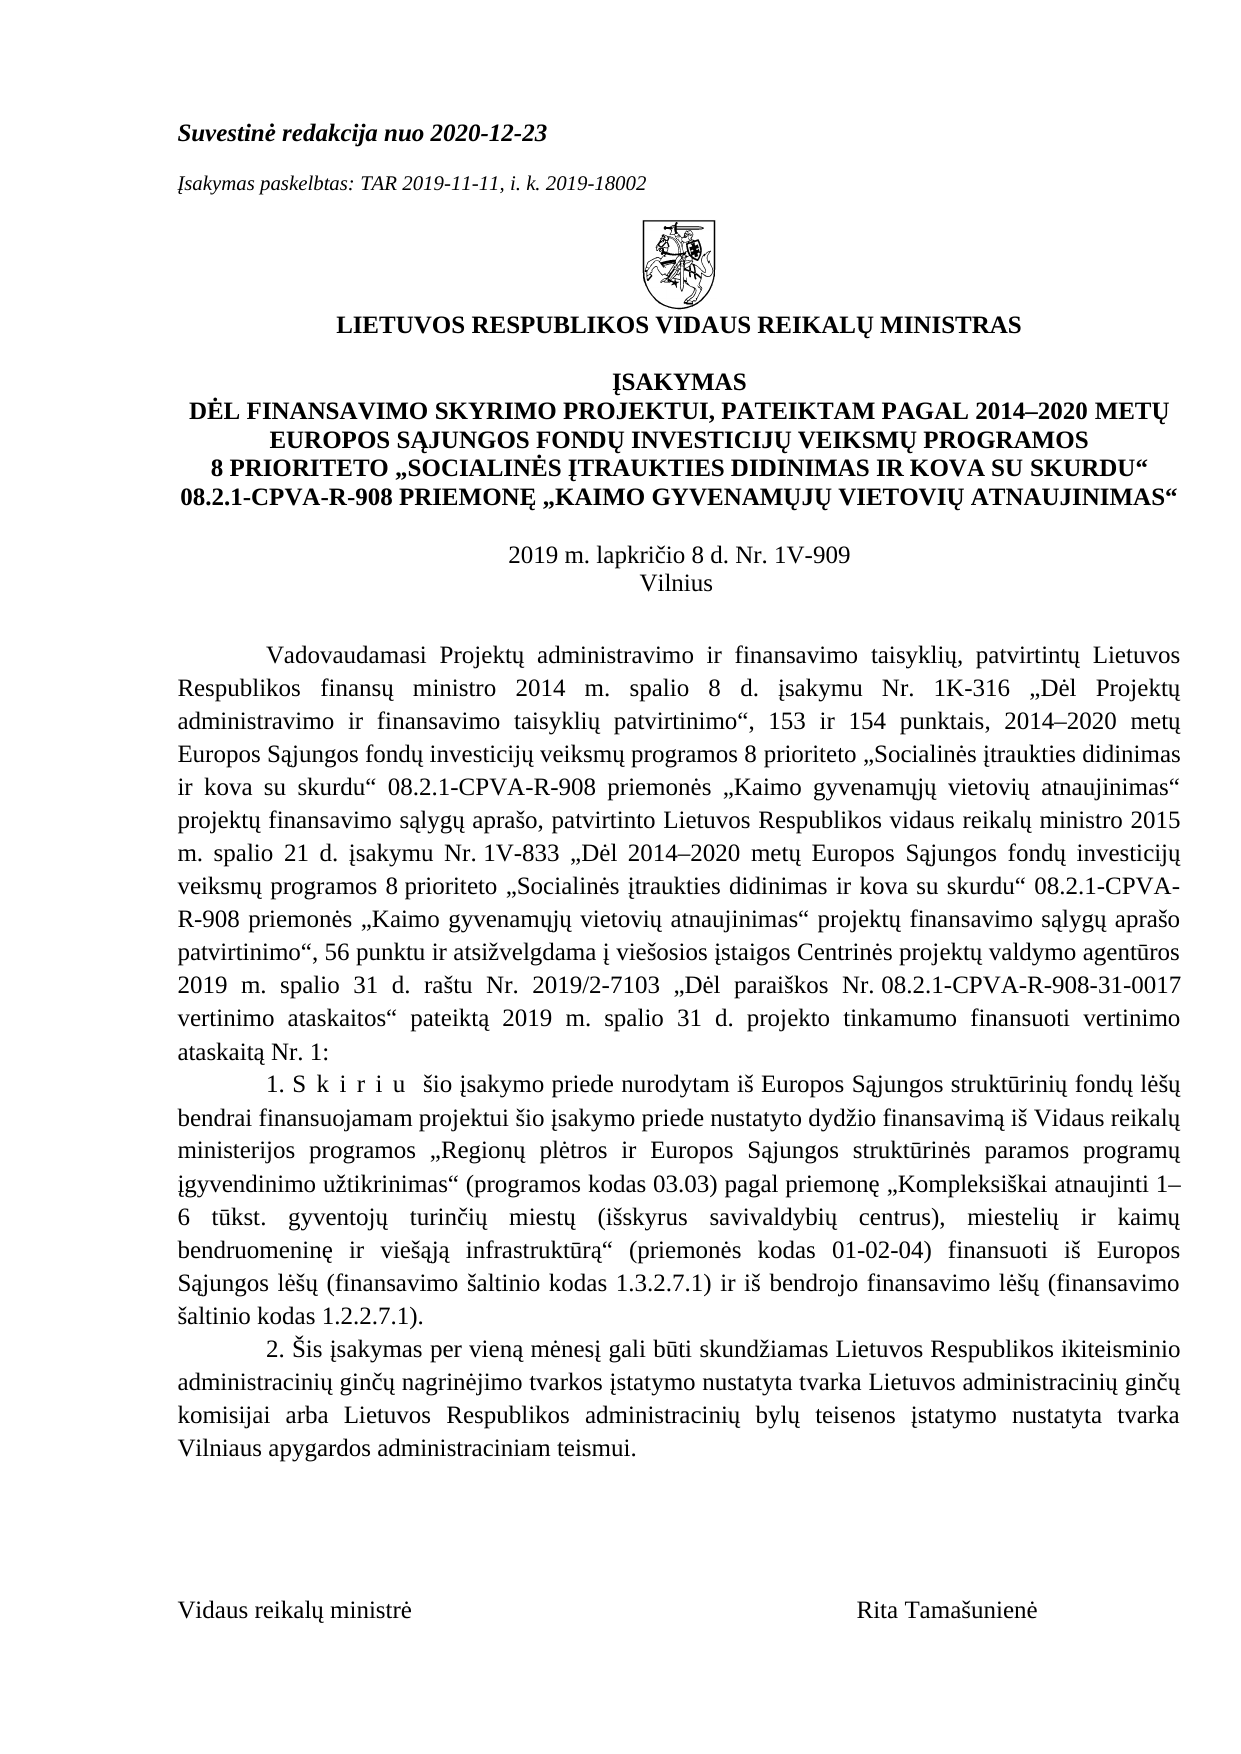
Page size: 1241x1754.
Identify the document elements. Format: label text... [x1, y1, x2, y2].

text Vilnius [177, 568, 1181, 597]
text 2019 m. lapkričio 8 d. Nr. 1V-909 [177, 540, 1181, 568]
text Vidaus reikalų ministrė Rita Tamašunienė [177, 1595, 1181, 1624]
text Vadovaudamasi Projektų administravimo ir finansavimo taisyklių, patvirtintų Lietuvos Respublikos finansų ministro 2014 m. spalio 8 d. įsakymu Nr. 1K-316 „Dėl Projektų administravimo ir finansavimo taisyklių patvirtinimo“, 153 ir 154 punktais, 2014–2020 metų Europos Sąjungos fondų investicijų veiksmų programos 8 prioriteto „Socialinės įtraukties didinimas ir kova su skurdu“ 08.2.1-CPVA-R-908 priemonės „Kaimo gyvenamųjų vietovių atnaujinimas“ projektų finansavimo sąlygų aprašo, patvirtinto Lietuvos Respublikos vidaus reikalų ministro 2015 m. spalio 21 d. įsakymu Nr. 1V-833 „Dėl 2014–2020 metų Europos Sąjungos fondų investicijų veiksmų programos 8 prioriteto „Socialinės įtraukties didinimas ir kova su skurdu“ 08.2.1-CPVA-R-908 priemonės „Kaimo gyvenamųjų vietovių atnaujinimas“ projektų finansavimo sąlygų aprašo patvirtinimo“, 56 punktu ir atsižvelgdama į viešosios įstaigos Centrinės projektų valdymo agentūros 2019 m. spalio 31 d. raštu Nr. 2019/2-7103 „Dėl paraiškos Nr. 08.2.1-CPVA-R-908-31-0017 vertinimo ataskaitos“ pateiktą 2019 m. spalio 31 d. projekto tinkamumo finansuoti vertinimo ataskaitą Nr. 1: [177, 640, 1181, 1065]
text LIETUVOS RESPUBLIKOS VIDAUS REIKALŲ MINISTRAS [177, 310, 1181, 338]
text 1. Skiriu šio įsakymo priede nurodytam iš Europos Sąjungos struktūrinių fondų lėšų bendrai finansuojamam projektui šio įsakymo priede nustatyto dydžio finansavimą iš Vidaus reikalų ministerijos programos „Regionų plėtros ir Europos Sąjungos struktūrinės paramos programų įgyvendinimo užtikrinimas“ (programos kodas 03.03) pagal priemonę „Kompleksiškai atnaujinti 1–6 tūkst. gyventojų turinčių miestų (išskyrus savivaldybių centrus), miestelių ir kaimų bendruomeninę ir viešąją infrastruktūrą“ (priemonės kodas 01-02-04) finansuoti iš Europos Sąjungos lėšų (finansavimo šaltinio kodas 1.3.2.7.1) ir iš bendrojo finansavimo lėšų (finansavimo šaltinio kodas 1.2.2.7.1). [177, 1069, 1181, 1329]
text DĖL FINANSAVIMO SKYRIMO PROJEKTUI, PATEIKTAM PAGAL 2014–2020 METŲ EUROPOS SĄJUNGOS FONDŲ INVESTICIJŲ VEIKSMŲ PROGRAMOS 8 PRIORITETO „SOCIALINĖS ĮTRAUKTIES DIDINIMAS IR KOVA SU SKURDU“ 08.2.1-CPVA-R-908 priemonĘ „Kaimo gyvenamųjų vietovių atnaujinimas“ [177, 396, 1181, 511]
text Suvestinė redakcija nuo 2020-12-23 [177, 118, 1181, 147]
text 2. Šis įsakymas per vieną mėnesį gali būti skundžiamas Lietuvos Respublikos ikiteisminio administracinių ginčų nagrinėjimo tvarkos įstatymo nustatyta tvarka Lietuvos administracinių ginčų komisijai arba Lietuvos Respublikos administracinių bylų teisenos įstatymo nustatyta tvarka Vilniaus apygardos administraciniam teismui. [177, 1334, 1181, 1462]
text ĮSAKYMAS [177, 367, 1181, 396]
text Įsakymas paskelbtas: TAR 2019-11-11, i. k. 2019-18002 [177, 171, 1181, 195]
